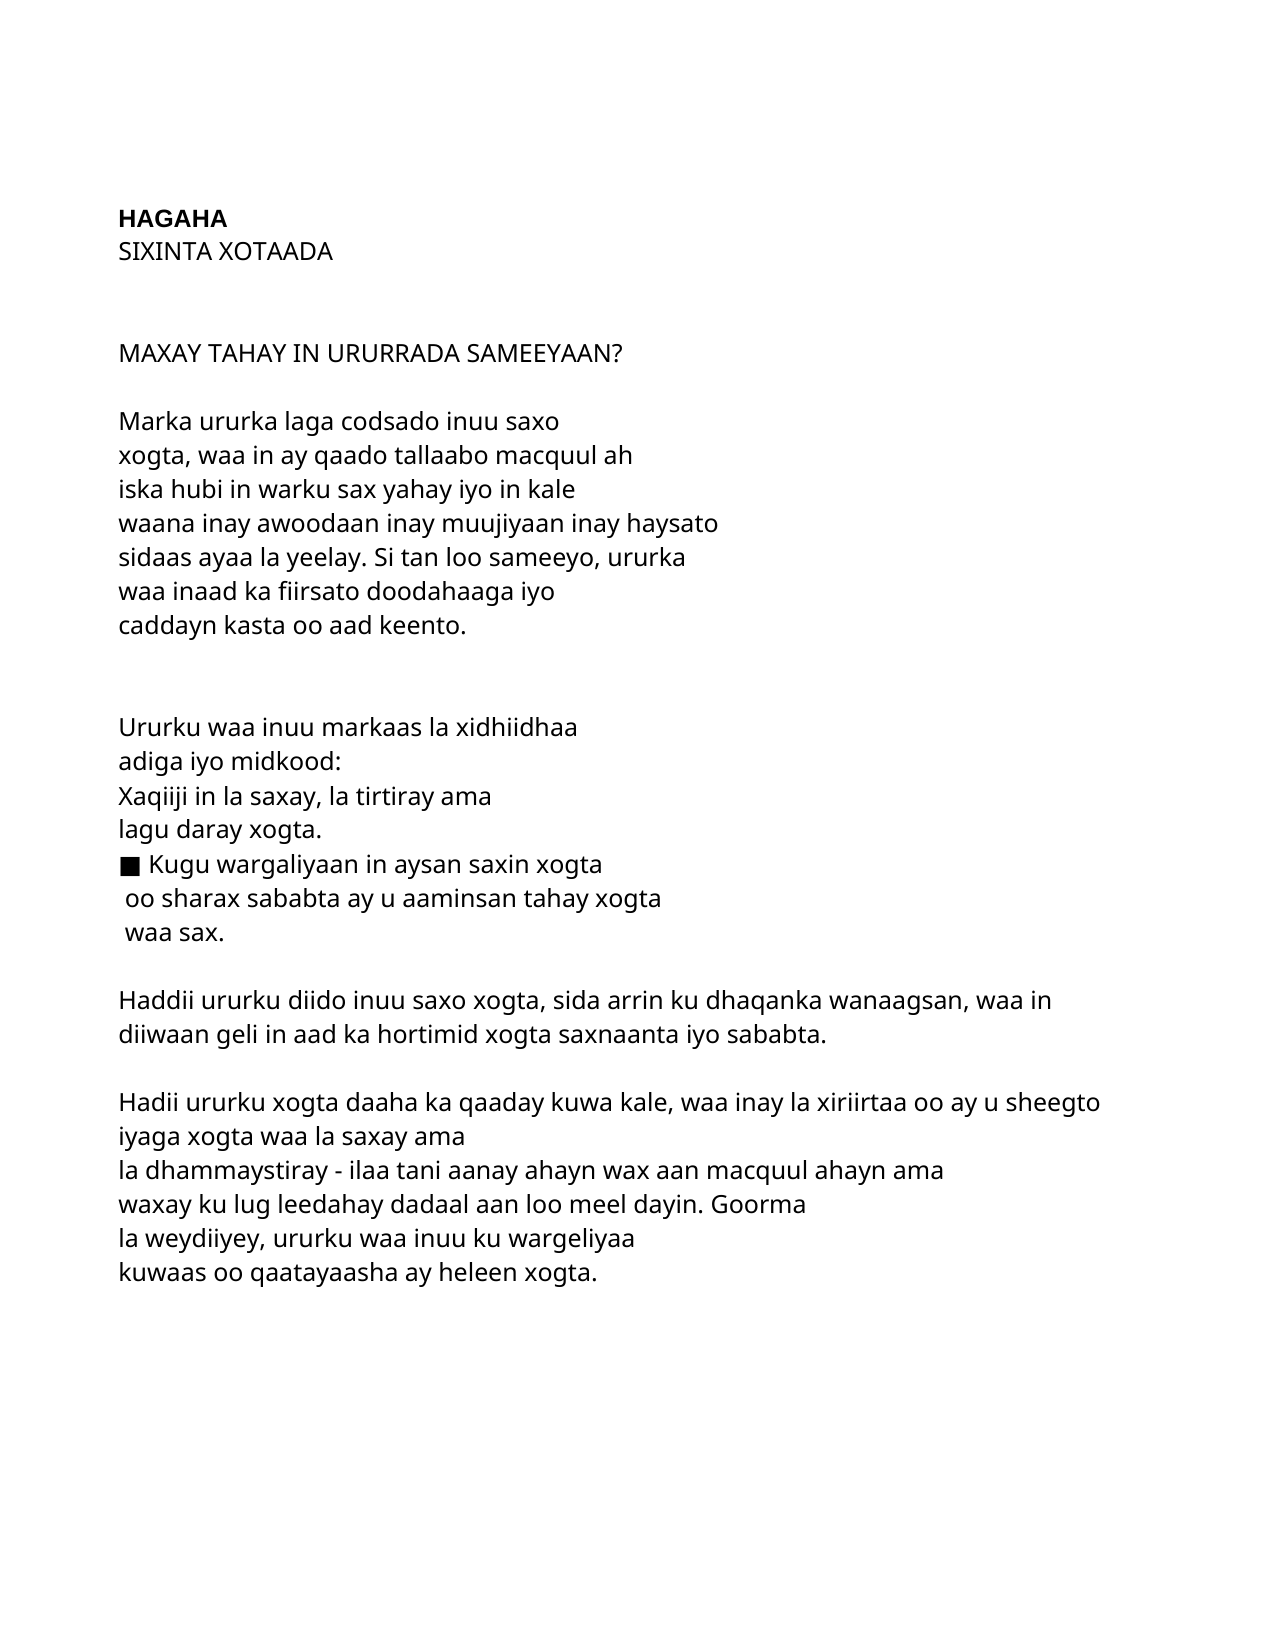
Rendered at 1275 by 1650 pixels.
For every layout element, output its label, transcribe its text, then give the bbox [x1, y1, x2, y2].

text Xaqiiji in la saxay, la tirtiray ama [118, 778, 1157, 812]
text diiwaan geli in aad ka hortimid xogta saxnaanta iyo sababta. [118, 1017, 1157, 1051]
text waa inaad ka fiirsato doodahaaga iyo [118, 574, 1157, 608]
text waana inay awoodaan inay muujiyaan inay haysato [118, 506, 1157, 540]
text lagu daray xogta. [118, 812, 1157, 846]
text MAXAY TAHAY IN URURRADA SAMEEYAAN? [118, 335, 1157, 369]
text iyaga xogta waa la saxay ama [118, 1119, 1157, 1153]
text HAGAHA [118, 204, 1157, 233]
text SIXINTA XOTAADA [118, 233, 1157, 267]
text Hadii ururku xogta daaha ka qaaday kuwa kale, waa inay la xiriirtaa oo ay u sheegto [118, 1085, 1157, 1119]
text Haddii ururku diido inuu saxo xogta, sida arrin ku dhaqanka wanaagsan, waa in [118, 982, 1157, 1017]
text kuwaas oo qaatayaasha ay heleen xogta. [118, 1255, 1157, 1289]
text Ururku waa inuu markaas la xidhiidhaa [118, 710, 1157, 744]
text waa sax. [118, 914, 1157, 948]
text iska hubi in warku sax yahay iyo in kale [118, 472, 1157, 506]
text la dhammaystiray - ilaa tani aanay ahayn wax aan macquul ahayn ama [118, 1153, 1157, 1187]
text caddayn kasta oo aad keento. [118, 608, 1157, 642]
text adiga iyo midkood: [118, 744, 1157, 778]
text ■ Kugu wargaliyaan in aysan saxin xogta [118, 846, 1157, 880]
text sidaas ayaa la yeelay. Si tan loo sameeyo, ururka [118, 540, 1157, 574]
text oo sharax sababta ay u aaminsan tahay xogta [118, 880, 1157, 914]
text Marka ururka laga codsado inuu saxo [118, 403, 1157, 437]
text xogta, waa in ay qaado tallaabo macquul ah [118, 437, 1157, 472]
text waxay ku lug leedahay dadaal aan loo meel dayin. Goorma [118, 1187, 1157, 1221]
text la weydiiyey, ururku waa inuu ku wargeliyaa [118, 1221, 1157, 1255]
